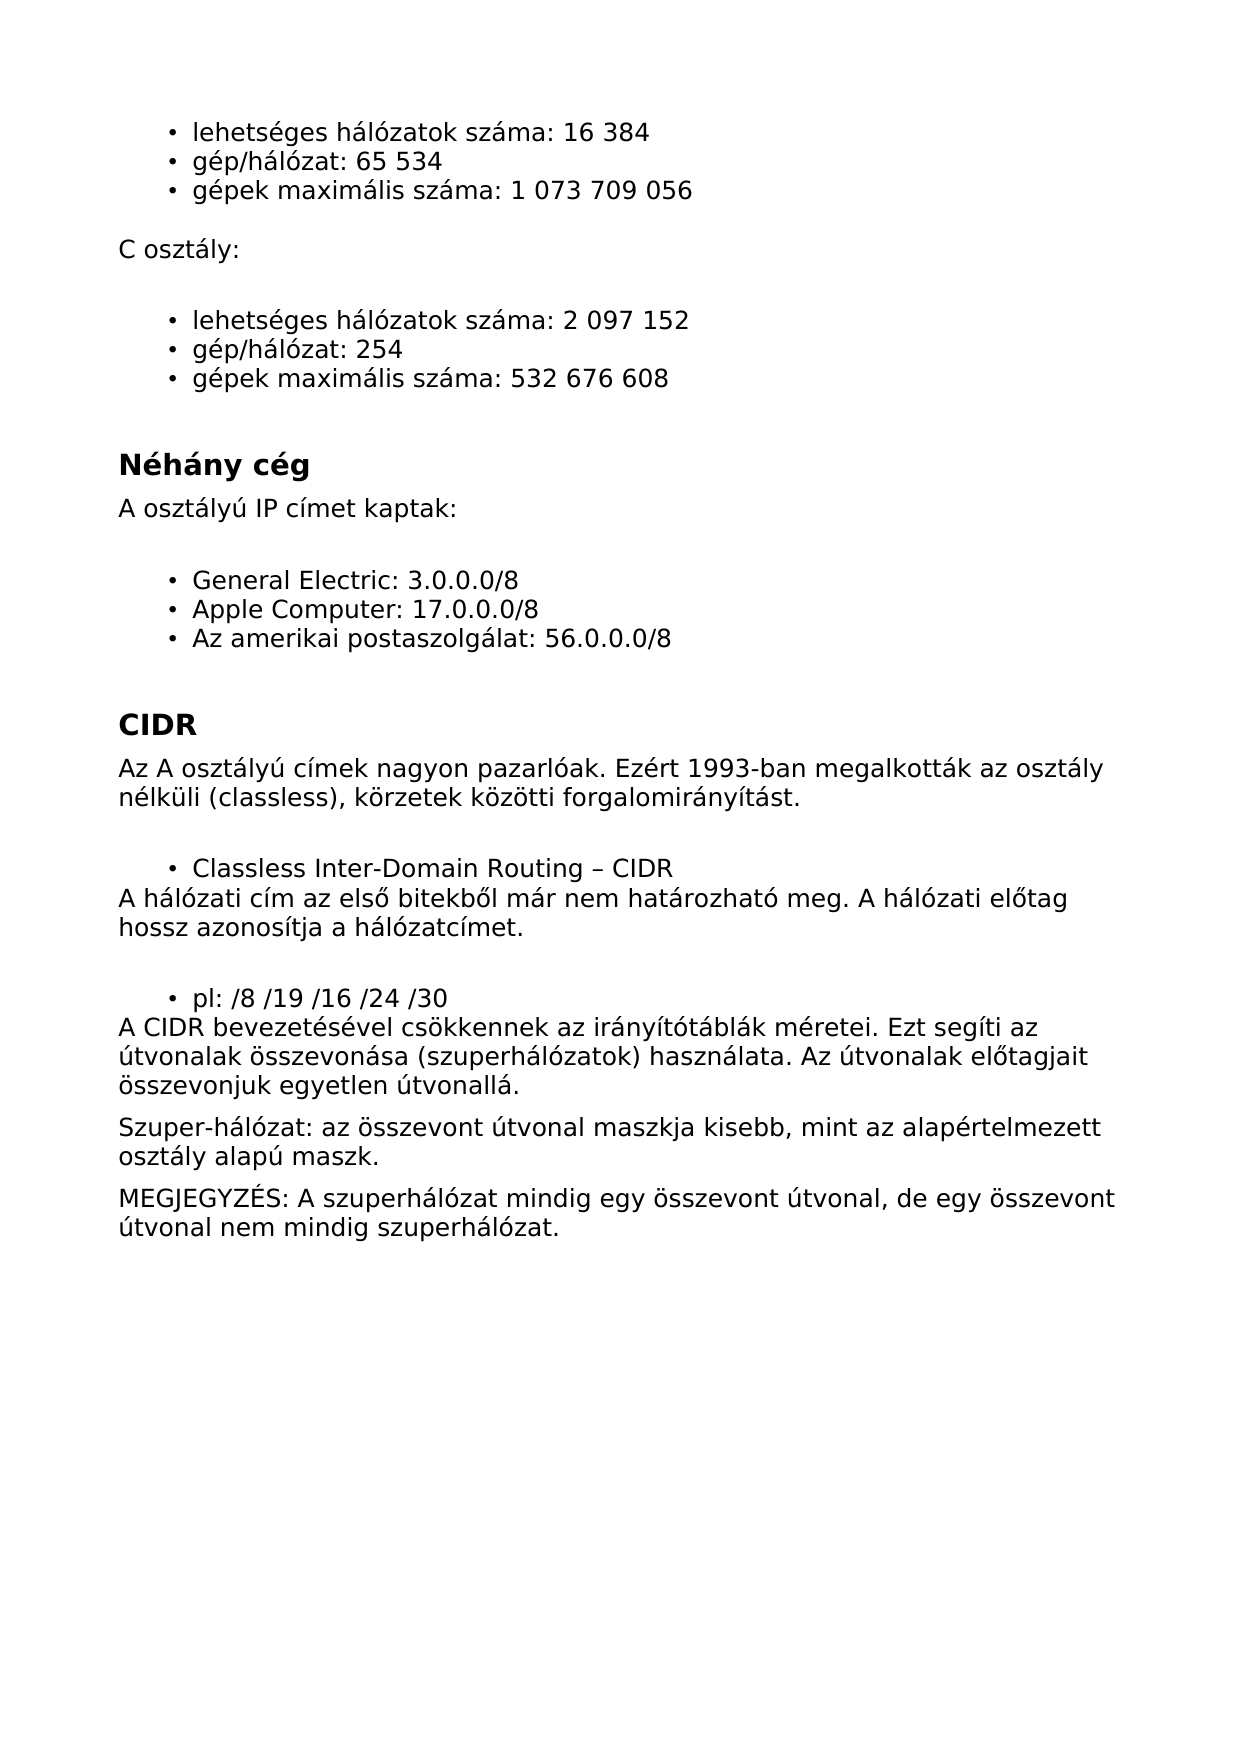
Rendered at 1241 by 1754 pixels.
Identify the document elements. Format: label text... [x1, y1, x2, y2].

subtitle Néhány cég [118, 448, 1122, 482]
list lehetséges hálózatok száma: 2 097 152 [177, 306, 1122, 335]
list Classless Inter-Domain Routing – CIDR [177, 854, 1122, 884]
text MEGJEGYZÉS: A szuperhálózat mindig egy összevont útvonal, de egy összevont útvonal nem mindig szuperhálózat. [118, 1184, 1122, 1242]
subtitle CIDR [118, 708, 1122, 742]
text A osztályú IP címet kaptak: [118, 495, 1122, 524]
list General Electric: 3.0.0.0/8 [177, 566, 1122, 595]
text C osztály: [118, 235, 1122, 264]
list Az amerikai postaszolgálat: 56.0.0.0/8 [177, 624, 1122, 653]
list lehetséges hálózatok száma: 16 384 [177, 118, 1122, 147]
text Az A osztályú címek nagyon pazarlóak. Ezért 1993-ban megalkották az osztály nélküli (classless), körzetek közötti forgalomirányítást. [118, 754, 1122, 813]
list gépek maximális száma: 532 676 608 [177, 364, 1122, 394]
text Szuper-hálózat: az összevont útvonal maszkja kisebb, mint az alapértelmezett osztály alapú maszk. [118, 1113, 1122, 1172]
list gépek maximális száma: 1 073 709 056 [177, 176, 1122, 206]
list gép/hálózat: 254 [177, 335, 1122, 364]
list gép/hálózat: 65 534 [177, 147, 1122, 176]
text A hálózati cím az első bitekből már nem határozható meg. A hálózati előtag hossz azonosítja a hálózatcímet. [118, 884, 1122, 942]
text A CIDR bevezetésével csökkennek az irányítótáblák méretei. Ezt segíti az útvonalak összevonása (szuperhálózatok) használata. Az útvonalak előtagjait összevonjuk egyetlen útvonallá. [118, 1013, 1122, 1101]
list Apple Computer: 17.0.0.0/8 [177, 595, 1122, 624]
list pl: /8 /19 /16 /24 /30 [177, 984, 1122, 1013]
